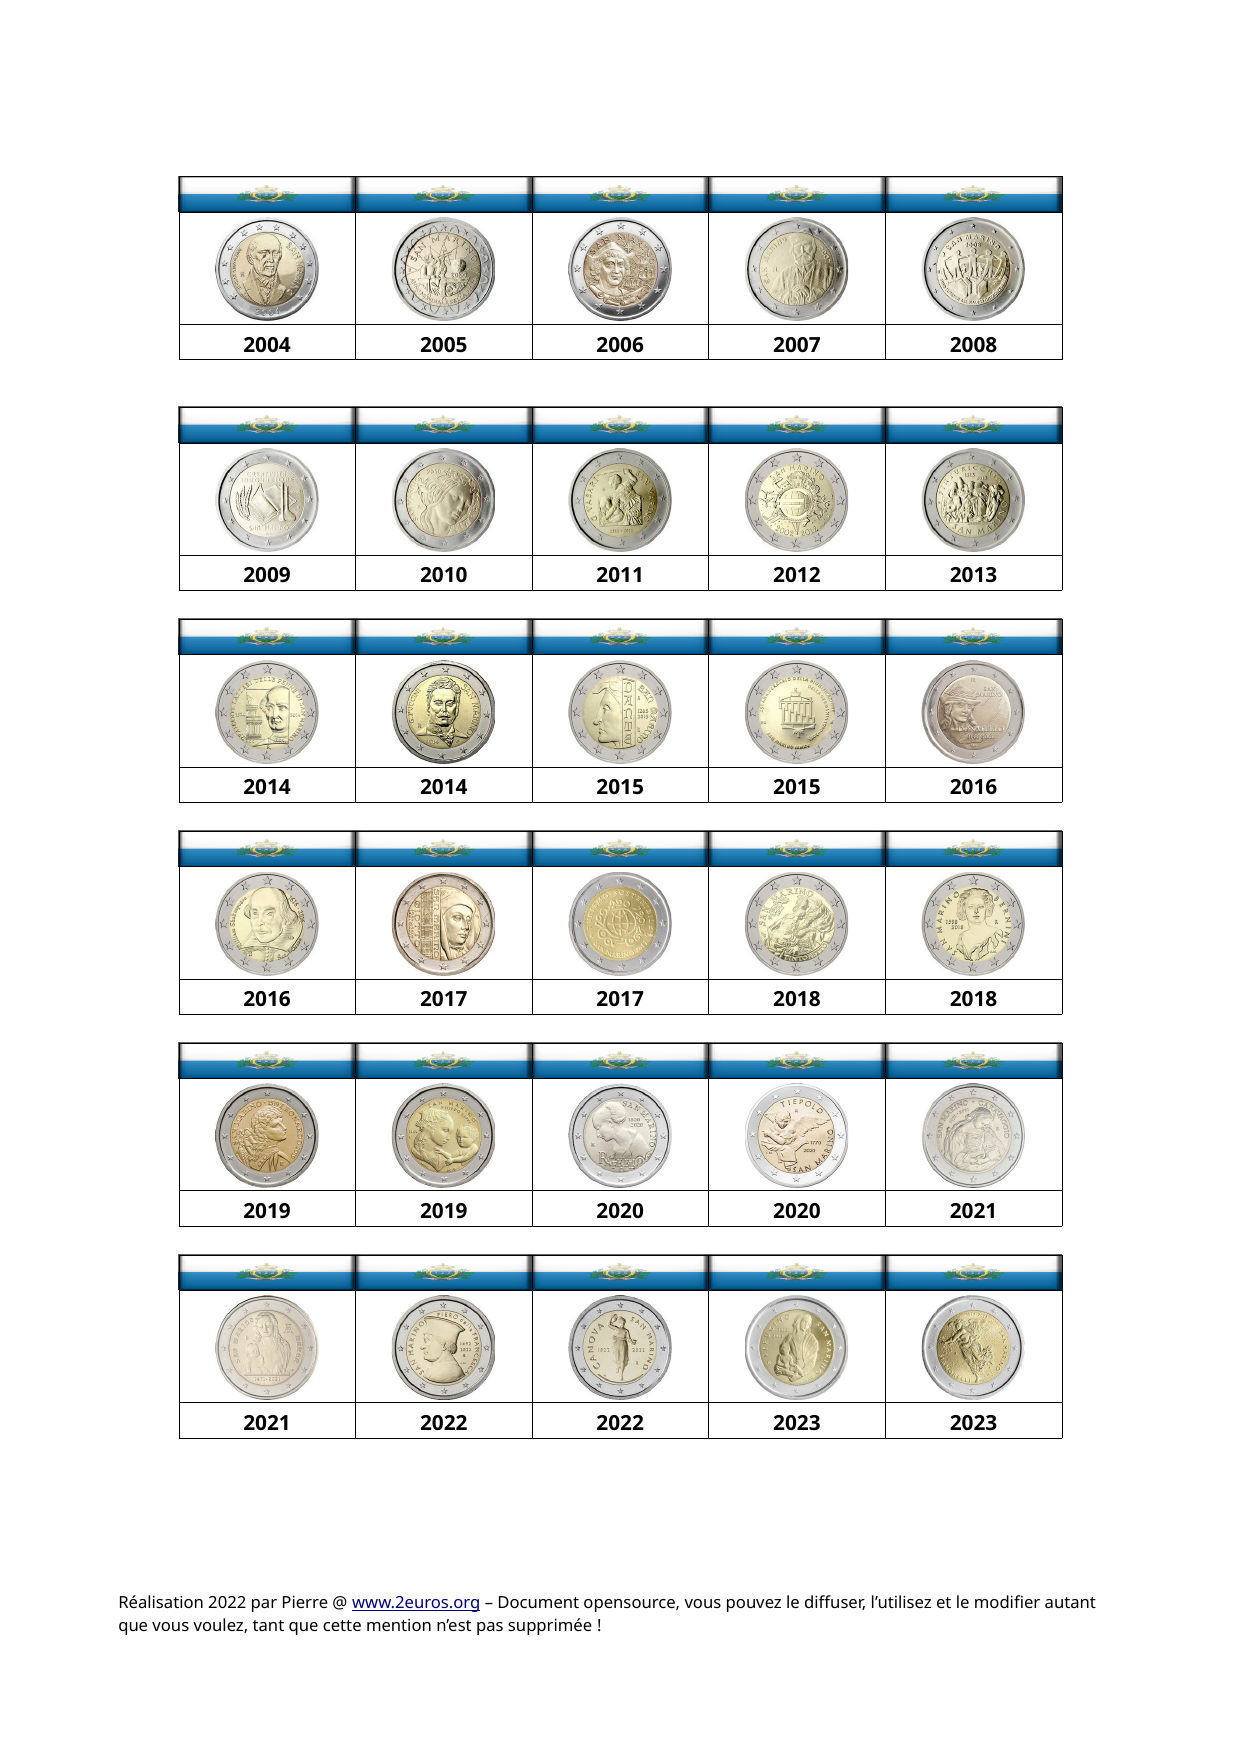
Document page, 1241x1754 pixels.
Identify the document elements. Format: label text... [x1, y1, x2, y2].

table_cell 2022 [533, 1403, 708, 1438]
table_cell [356, 655, 532, 767]
picture [215, 1295, 319, 1400]
table_cell [709, 444, 885, 555]
table_cell [356, 1079, 532, 1190]
table_header [709, 832, 885, 866]
table_cell [886, 444, 1062, 555]
table_cell [709, 867, 885, 978]
table_header [886, 408, 1062, 442]
table_header [356, 620, 532, 654]
picture [568, 660, 672, 764]
table_header [356, 1044, 532, 1078]
picture [745, 217, 849, 321]
table_cell 2017 [533, 980, 708, 1014]
table_header [180, 620, 355, 654]
picture [568, 217, 672, 321]
table_header [886, 832, 1062, 866]
table_header [356, 177, 532, 212]
table_header [180, 408, 355, 442]
table_cell 2016 [180, 980, 355, 1014]
picture [921, 872, 1025, 976]
table_cell [533, 867, 708, 978]
picture [391, 1295, 495, 1400]
table_cell [886, 655, 1062, 767]
table_cell [356, 444, 532, 555]
table_cell [533, 1079, 708, 1190]
table_cell [356, 867, 532, 978]
table_cell [709, 1291, 885, 1402]
table_cell 2014 [180, 768, 355, 802]
table_cell [356, 213, 532, 324]
picture [391, 872, 495, 976]
table_header [886, 177, 1062, 212]
table_cell [180, 213, 355, 324]
picture [745, 1083, 849, 1188]
table_cell 2019 [180, 1191, 355, 1226]
table_header [180, 177, 355, 212]
picture [745, 448, 849, 552]
table_cell [533, 444, 708, 555]
table_header [533, 408, 708, 442]
table_cell 2004 [180, 325, 355, 359]
table_cell [533, 1291, 708, 1402]
table_header [709, 1044, 885, 1078]
table_header [356, 832, 532, 866]
table_cell 2019 [356, 1191, 532, 1226]
table_cell [180, 655, 355, 767]
table_header [886, 620, 1062, 654]
table_cell 2016 [886, 768, 1062, 802]
table_cell [709, 213, 885, 324]
picture [921, 1083, 1025, 1188]
table_header [180, 832, 355, 866]
picture [215, 872, 319, 976]
picture [568, 1083, 672, 1188]
table_cell 2005 [356, 325, 532, 359]
table_header [180, 1044, 355, 1078]
table_cell [886, 213, 1062, 324]
table_header [709, 1256, 885, 1290]
table_header [533, 1044, 708, 1078]
table_cell 2007 [709, 325, 885, 359]
table_cell [709, 1079, 885, 1190]
table_cell [180, 867, 355, 978]
table_header [533, 620, 708, 654]
table_cell 2013 [886, 556, 1062, 590]
table_cell 2015 [709, 768, 885, 802]
table_header [886, 1256, 1062, 1290]
table_header [356, 1256, 532, 1290]
table_cell 2023 [709, 1403, 885, 1438]
table_cell [533, 655, 708, 767]
table_cell 2008 [886, 325, 1062, 359]
table_cell [886, 867, 1062, 978]
picture [745, 660, 849, 764]
picture [215, 1083, 319, 1188]
table_cell [180, 1079, 355, 1190]
table_header [356, 408, 532, 442]
picture [391, 448, 495, 552]
table_cell [180, 1291, 355, 1402]
picture [745, 1295, 849, 1400]
table_cell 2020 [533, 1191, 708, 1226]
picture [921, 217, 1025, 321]
table_header [709, 408, 885, 442]
picture [391, 217, 495, 321]
picture [568, 448, 672, 552]
table_header [886, 1044, 1062, 1078]
table_cell 2021 [180, 1403, 355, 1438]
table_header [533, 832, 708, 866]
table_header [709, 620, 885, 654]
picture [215, 217, 319, 321]
picture [391, 1083, 495, 1188]
picture [921, 448, 1025, 552]
picture [215, 660, 319, 764]
picture [215, 448, 319, 552]
picture [921, 660, 1025, 764]
table_cell 2022 [356, 1403, 532, 1438]
table_header [533, 177, 708, 212]
table_cell [709, 655, 885, 767]
table_cell 2014 [356, 768, 532, 802]
table_cell 2010 [356, 556, 532, 590]
table_cell 2012 [709, 556, 885, 590]
table_cell [180, 444, 355, 555]
table_cell 2021 [886, 1191, 1062, 1226]
table_cell [356, 1291, 532, 1402]
picture [568, 872, 672, 976]
table_cell 2023 [886, 1403, 1062, 1438]
table_cell [533, 213, 708, 324]
picture [921, 1295, 1025, 1400]
table_cell 2018 [886, 980, 1062, 1014]
picture [391, 660, 495, 764]
table_cell 2006 [533, 325, 708, 359]
table_cell 2009 [180, 556, 355, 590]
table_header [180, 1256, 355, 1290]
table_cell 2020 [709, 1191, 885, 1226]
table_header [709, 177, 885, 212]
table_cell [886, 1291, 1062, 1402]
picture [745, 872, 849, 976]
picture [568, 1295, 672, 1400]
table_header [533, 1256, 708, 1290]
table_cell 2015 [533, 768, 708, 802]
table_cell 2018 [709, 980, 885, 1014]
table_cell 2011 [533, 556, 708, 590]
table_cell [886, 1079, 1062, 1190]
table_cell 2017 [356, 980, 532, 1014]
